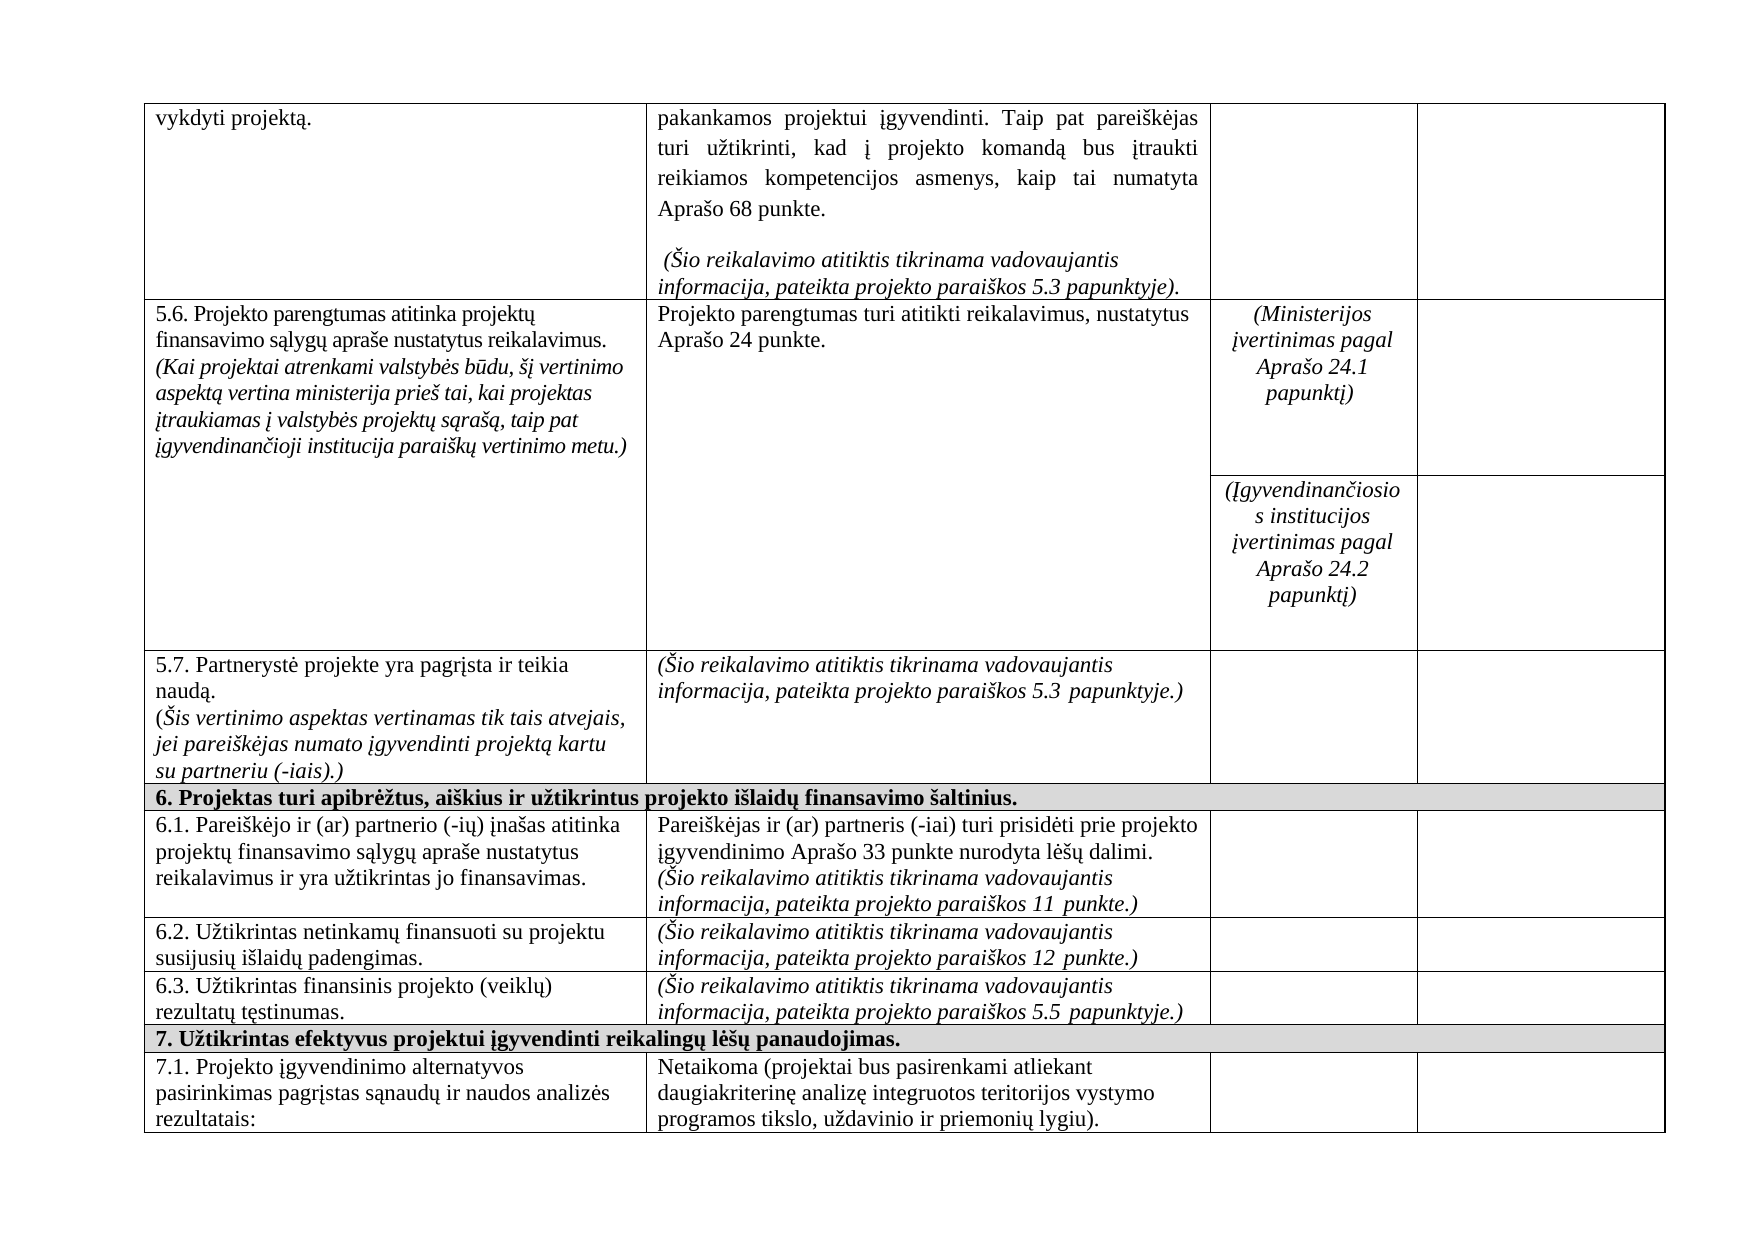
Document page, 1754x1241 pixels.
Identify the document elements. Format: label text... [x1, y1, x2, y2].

table_cell [1418, 972, 1664, 1024]
table_cell Pareiškėjas ir (ar) partneris (-iai) turi prisidėti prie projekto įgyvendinimo Aprašo 33 punkte nurodyta lėšų dalimi. (Šio reikalavimo atitiktis tikrinama vadovaujantis informacija, pateikta projekto paraiškos 11 punkte.) [647, 811, 1210, 917]
table_cell Netaikoma (projektai bus pasirenkami atliekant daugiakriterinę analizę integruotos teritorijos vystymo programos tikslo, uždavinio ir priemonių lygiu). [647, 1053, 1210, 1132]
table_cell 6.1. Pareiškėjo ir (ar) partnerio (-ių) įnašas atitinka projektų finansavimo sąlygų apraše nustatytus reikalavimus ir yra užtikrintas jo finansavimas. [145, 811, 646, 917]
table_cell 6. Projektas turi apibrėžtus, aiškius ir užtikrintus projekto išlaidų finansavimo šaltinius. [145, 784, 1664, 810]
table_cell [1418, 918, 1664, 971]
table_cell (Šio reikalavimo atitiktis tikrinama vadovaujantis informacija, pateikta projekto paraiškos 12 punkte.) [647, 918, 1210, 971]
table_cell Projekto parengtumas turi atitikti reikalavimus, nustatytus Aprašo 24 punkte. [647, 300, 1210, 650]
table_cell pakankamos projektui įgyvendinti. Taip pat pareiškėjas turi užtikrinti, kad į projekto komandą bus įtraukti reikiamos kompetencijos asmenys, kaip tai numatyta Aprašo 68 punkte. (Šio reikalavimo atitiktis tikrinama vadovaujantis informacija, pateikta projekto paraiškos 5.3 papunktyje). [647, 104, 1210, 299]
table_cell [1418, 300, 1664, 475]
table_cell [1211, 918, 1417, 971]
table_cell (Šio reikalavimo atitiktis tikrinama vadovaujantis informacija, pateikta projekto paraiškos 5.5 papunktyje.) [647, 972, 1210, 1024]
table_cell [1418, 811, 1664, 917]
table_cell [1418, 104, 1664, 299]
table_cell 7. Užtikrintas efektyvus projektui įgyvendinti reikalingų lėšų panaudojimas. [145, 1025, 1664, 1052]
table_cell 5.7. Partnerystė projekte yra pagrįsta ir teikia naudą. (Šis vertinimo aspektas vertinamas tik tais atvejais, jei pareiškėjas numato įgyvendinti projektą kartu su partneriu (-iais).) [145, 651, 646, 783]
table_cell [1211, 104, 1417, 299]
table_cell [1211, 811, 1417, 917]
table_cell vykdyti projektą. [145, 104, 646, 299]
table_cell 6.3. Užtikrintas finansinis projekto (veiklų) rezultatų tęstinumas. [145, 972, 646, 1024]
table_cell [1211, 651, 1417, 783]
table_cell 6.2. Užtikrintas netinkamų finansuoti su projektu susijusių išlaidų padengimas. [145, 918, 646, 971]
table_cell [1418, 651, 1664, 783]
table_cell (Šio reikalavimo atitiktis tikrinama vadovaujantis informacija, pateikta projekto paraiškos 5.3 papunktyje.) [647, 651, 1210, 783]
table_cell (Įgyvendinančiosios institucijos įvertinimas pagal Aprašo 24.2 papunktį) [1211, 476, 1417, 650]
table_cell [1211, 972, 1417, 1024]
table_cell (Ministerijos įvertinimas pagal Aprašo 24.1 papunktį) [1211, 300, 1417, 475]
table_cell 7.1. Projekto įgyvendinimo alternatyvos pasirinkimas pagrįstas sąnaudų ir naudos analizės rezultatais: [145, 1053, 646, 1132]
table_cell [1418, 476, 1664, 650]
table_cell [1418, 1053, 1664, 1132]
table_cell 5.6. Projekto parengtumas atitinka projektų finansavimo sąlygų apraše nustatytus reikalavimus. (Kai projektai atrenkami valstybės būdu, šį vertinimo aspektą vertina ministerija prieš tai, kai projektas įtraukiamas į valstybės projektų sąrašą, taip pat įgyvendinančioji institucija paraiškų vertinimo metu.) [145, 300, 646, 650]
table_cell [1211, 1053, 1417, 1132]
